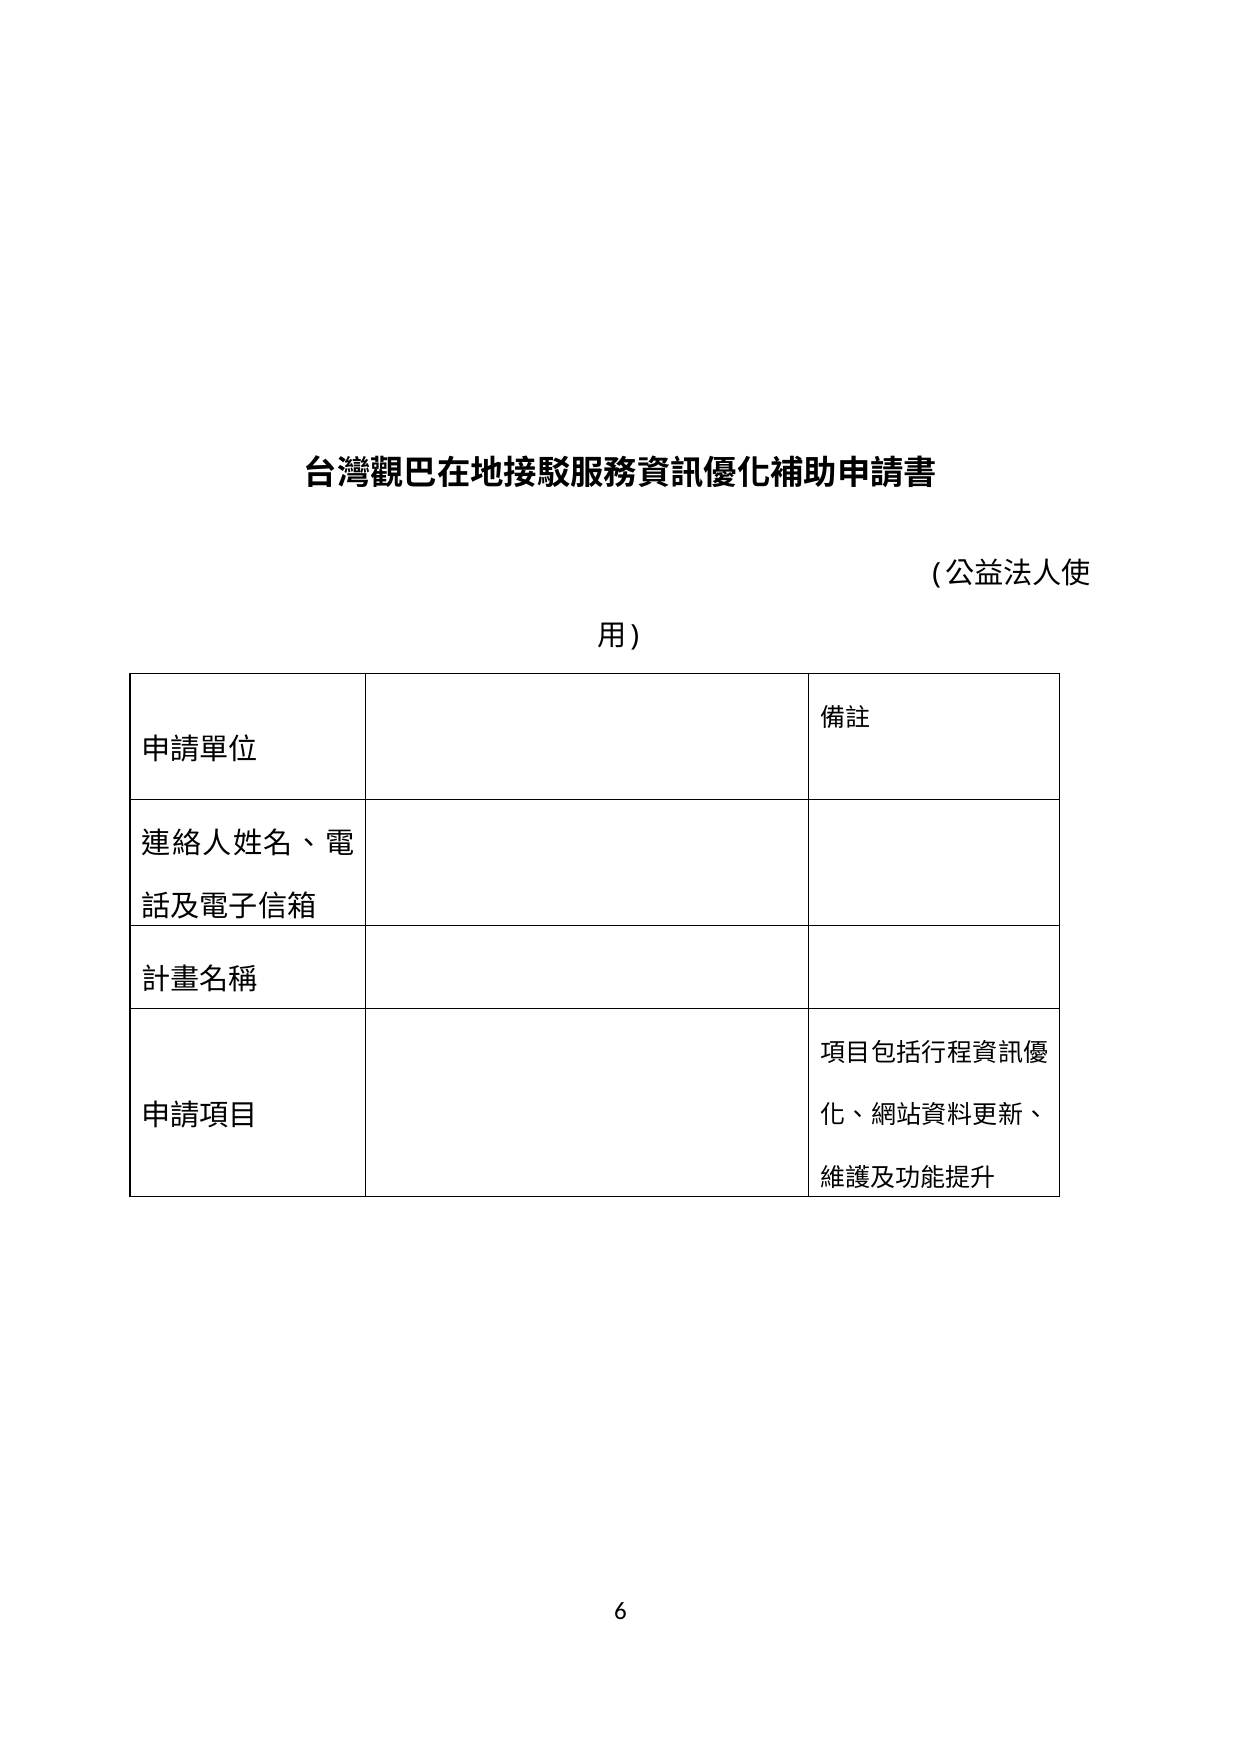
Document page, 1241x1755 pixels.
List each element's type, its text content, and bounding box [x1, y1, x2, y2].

table_cell 連絡人姓名、電話及電子信箱 [131, 800, 141, 924]
table_header 備註 [1048, 674, 1059, 798]
table_cell [809, 800, 1059, 924]
text 台灣觀巴在地接駁服務資訊優化補助申請書 [130, 429, 1110, 491]
table_header 備註 [809, 674, 820, 798]
table_header [366, 674, 808, 798]
table_cell 計畫名稱 [131, 926, 365, 1008]
table_cell [366, 800, 808, 924]
table_cell [366, 926, 808, 1008]
table_cell 項目包括行程資訊優化、網站資料更新、維護及功能提升 [809, 1009, 820, 1196]
table_cell 連絡人姓名、電話及電子信箱 [354, 800, 365, 924]
table_cell 項目包括行程資訊優化、網站資料更新、維護及功能提升 [1048, 1009, 1059, 1196]
table_cell [366, 1009, 808, 1196]
table_header 申請單位 [131, 674, 365, 798]
table_cell [809, 926, 1059, 1008]
text (公益法人使用) [130, 529, 1110, 654]
table_cell 申請項目 [131, 1009, 365, 1196]
